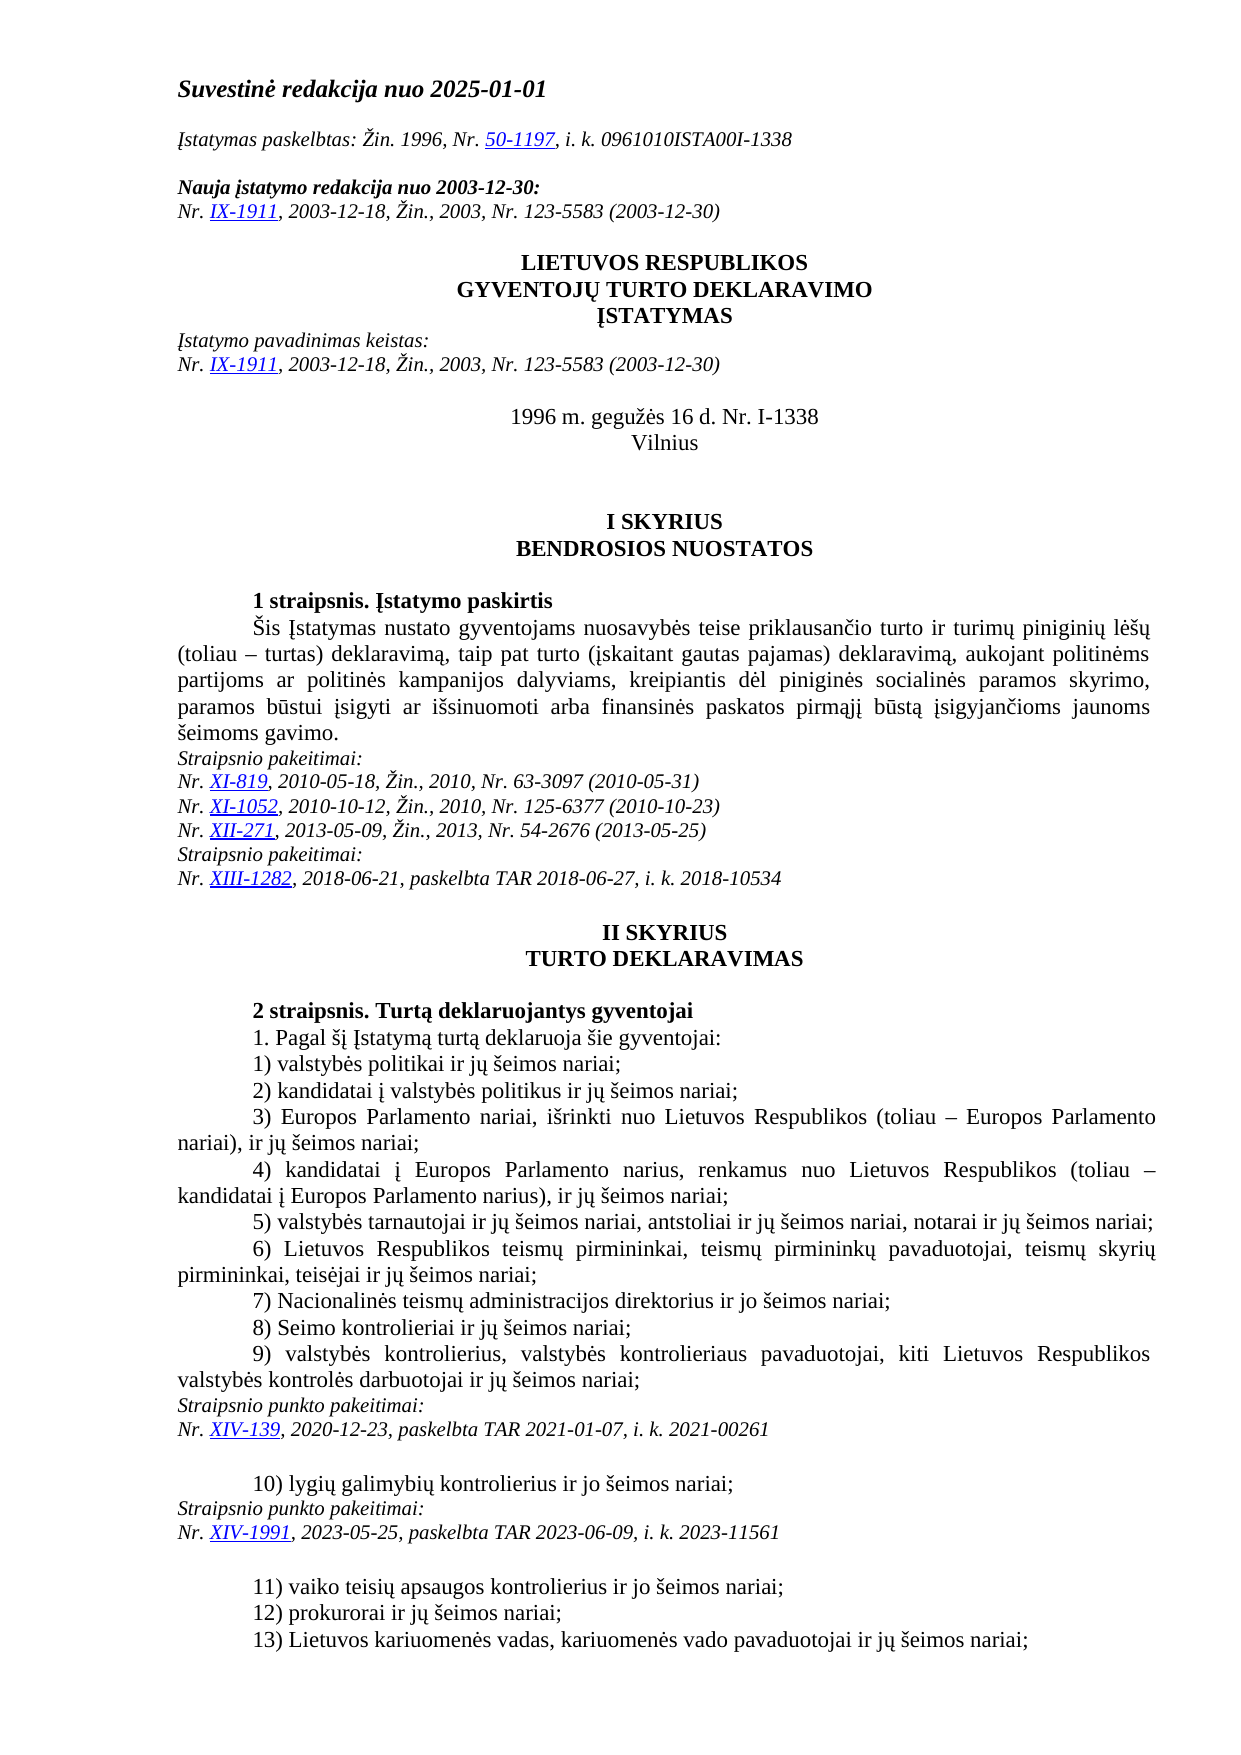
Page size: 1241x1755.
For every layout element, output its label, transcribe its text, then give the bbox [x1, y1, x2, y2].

text 11) vaiko teisių apsaugos kontrolierius ir jo šeimos nariai; [177, 1573, 1157, 1599]
text 1. Pagal šį Įstatymą turtą deklaruoja šie gyventojai: [177, 1024, 1157, 1050]
text Straipsnio pakeitimai: [177, 745, 1152, 769]
text 6) Lietuvos Respublikos teismų pirmininkai, teismų pirmininkų pavaduotojai, teismų skyrių pirmininkai, teisėjai ir jų šeimos nariai; [177, 1235, 1157, 1287]
text Nr. XI-819, 2010-05-18, Žin., 2010, Nr. 63-3097 (2010-05-31) [177, 769, 1152, 793]
text 3) Europos Parlamento nariai, išrinkti nuo Lietuvos Respublikos (toliau – Europos Parlamento nariai), ir jų šeimos nariai; [177, 1103, 1157, 1156]
text Suvestinė redakcija nuo 2025-01-01 [177, 74, 1152, 103]
text 12) prokurorai ir jų šeimos nariai; [177, 1599, 1157, 1626]
text 1 straipsnis. Įstatymo paskirtis [177, 587, 1152, 614]
text Straipsnio punkto pakeitimai: [177, 1393, 1152, 1417]
text Nr. XI-1052, 2010-10-12, Žin., 2010, Nr. 125-6377 (2010-10-23) [177, 793, 1152, 818]
text Įstatymo pavadinimas keistas: [177, 328, 1152, 352]
text 13) Lietuvos kariuomenės vadas, kariuomenės vado pavaduotojai ir jų šeimos nariai; [177, 1626, 1157, 1652]
text Straipsnio punkto pakeitimai: [177, 1496, 1152, 1520]
text 10) lygių galimybių kontrolierius ir jo šeimos nariai; [177, 1470, 1152, 1496]
text Nr. XII-271, 2013-05-09, Žin., 2013, Nr. 54-2676 (2013-05-25) [177, 818, 1152, 842]
text Nr. IX-1911, 2003-12-18, Žin., 2003, Nr. 123-5583 (2003-12-30) [177, 352, 1152, 376]
text 1996 m. gegužės 16 d. Nr. I-1338 Vilnius [177, 403, 1152, 456]
text Nauja įstatymo redakcija nuo 2003-12-30: [177, 175, 1152, 199]
text Šis Įstatymas nustato gyventojams nuosavybės teise priklausančio turto ir turimų piniginių lėšų (toliau – turtas) deklaravimą, taip pat turto (įskaitant gautas pajamas) deklaravimą, aukojant politinėms partijoms ar politinės kampanijos dalyviams, kreipiantis dėl piniginės socialinės paramos skyrimo, paramos būstui įsigyti ar išsinuomoti arba finansinės paskatos pirmąjį būstą įsigyjančioms jaunoms šeimoms gavimo. [177, 614, 1152, 745]
text 1) valstybės politikai ir jų šeimos nariai; [177, 1050, 1157, 1077]
text Nr. XIII-1282, 2018-06-21, paskelbta TAR 2018-06-27, i. k. 2018-10534 [177, 866, 1152, 890]
text II SKYRIUS [177, 918, 1152, 945]
text 7) Nacionalinės teismų administracijos direktorius ir jo šeimos nariai; [177, 1287, 1157, 1314]
subtitle LIETUVOS RESPUBLIKOS [177, 249, 1152, 276]
text 5) valstybės tarnautojai ir jų šeimos nariai, antstoliai ir jų šeimos nariai, notarai ir jų šeimos nariai; [177, 1208, 1157, 1235]
text TURTO DEKLARAVIMAS [177, 945, 1152, 971]
text 8) Seimo kontrolieriai ir jų šeimos nariai; [177, 1314, 1157, 1340]
text ĮSTATYMAS [177, 302, 1152, 328]
text GYVENTOJŲ TURTO DEKLARAVIMO [177, 276, 1152, 302]
text Įstatymas paskelbtas: Žin. 1996, Nr. 50-1197, i. k. 0961010ISTA00I-1338 [177, 127, 1152, 151]
text Nr. XIV-139, 2020-12-23, paskelbta TAR 2021-01-07, i. k. 2021-00261 [177, 1417, 1152, 1441]
text 2) kandidatai į valstybės politikus ir jų šeimos nariai; [177, 1077, 1157, 1103]
subtitle I SKYRIUS [177, 508, 1152, 534]
text Nr. IX-1911, 2003-12-18, Žin., 2003, Nr. 123-5583 (2003-12-30) [177, 199, 1152, 223]
text 2 straipsnis. Turtą deklaruojantys gyventojai [177, 998, 1157, 1024]
text Nr. XIV-1991, 2023-05-25, paskelbta TAR 2023-06-09, i. k. 2023-11561 [177, 1520, 1152, 1544]
text 9) valstybės kontrolierius, valstybės kontrolieriaus pavaduotojai, kiti Lietuvos Respublikos valstybės kontrolės darbuotojai ir jų šeimos nariai; [177, 1340, 1152, 1393]
text Straipsnio pakeitimai: [177, 842, 1152, 866]
text BENDROSIOS NUOSTATOS [177, 534, 1152, 561]
text 4) kandidatai į Europos Parlamento narius, renkamus nuo Lietuvos Respublikos (toliau – kandidatai į Europos Parlamento narius), ir jų šeimos nariai; [177, 1156, 1157, 1208]
